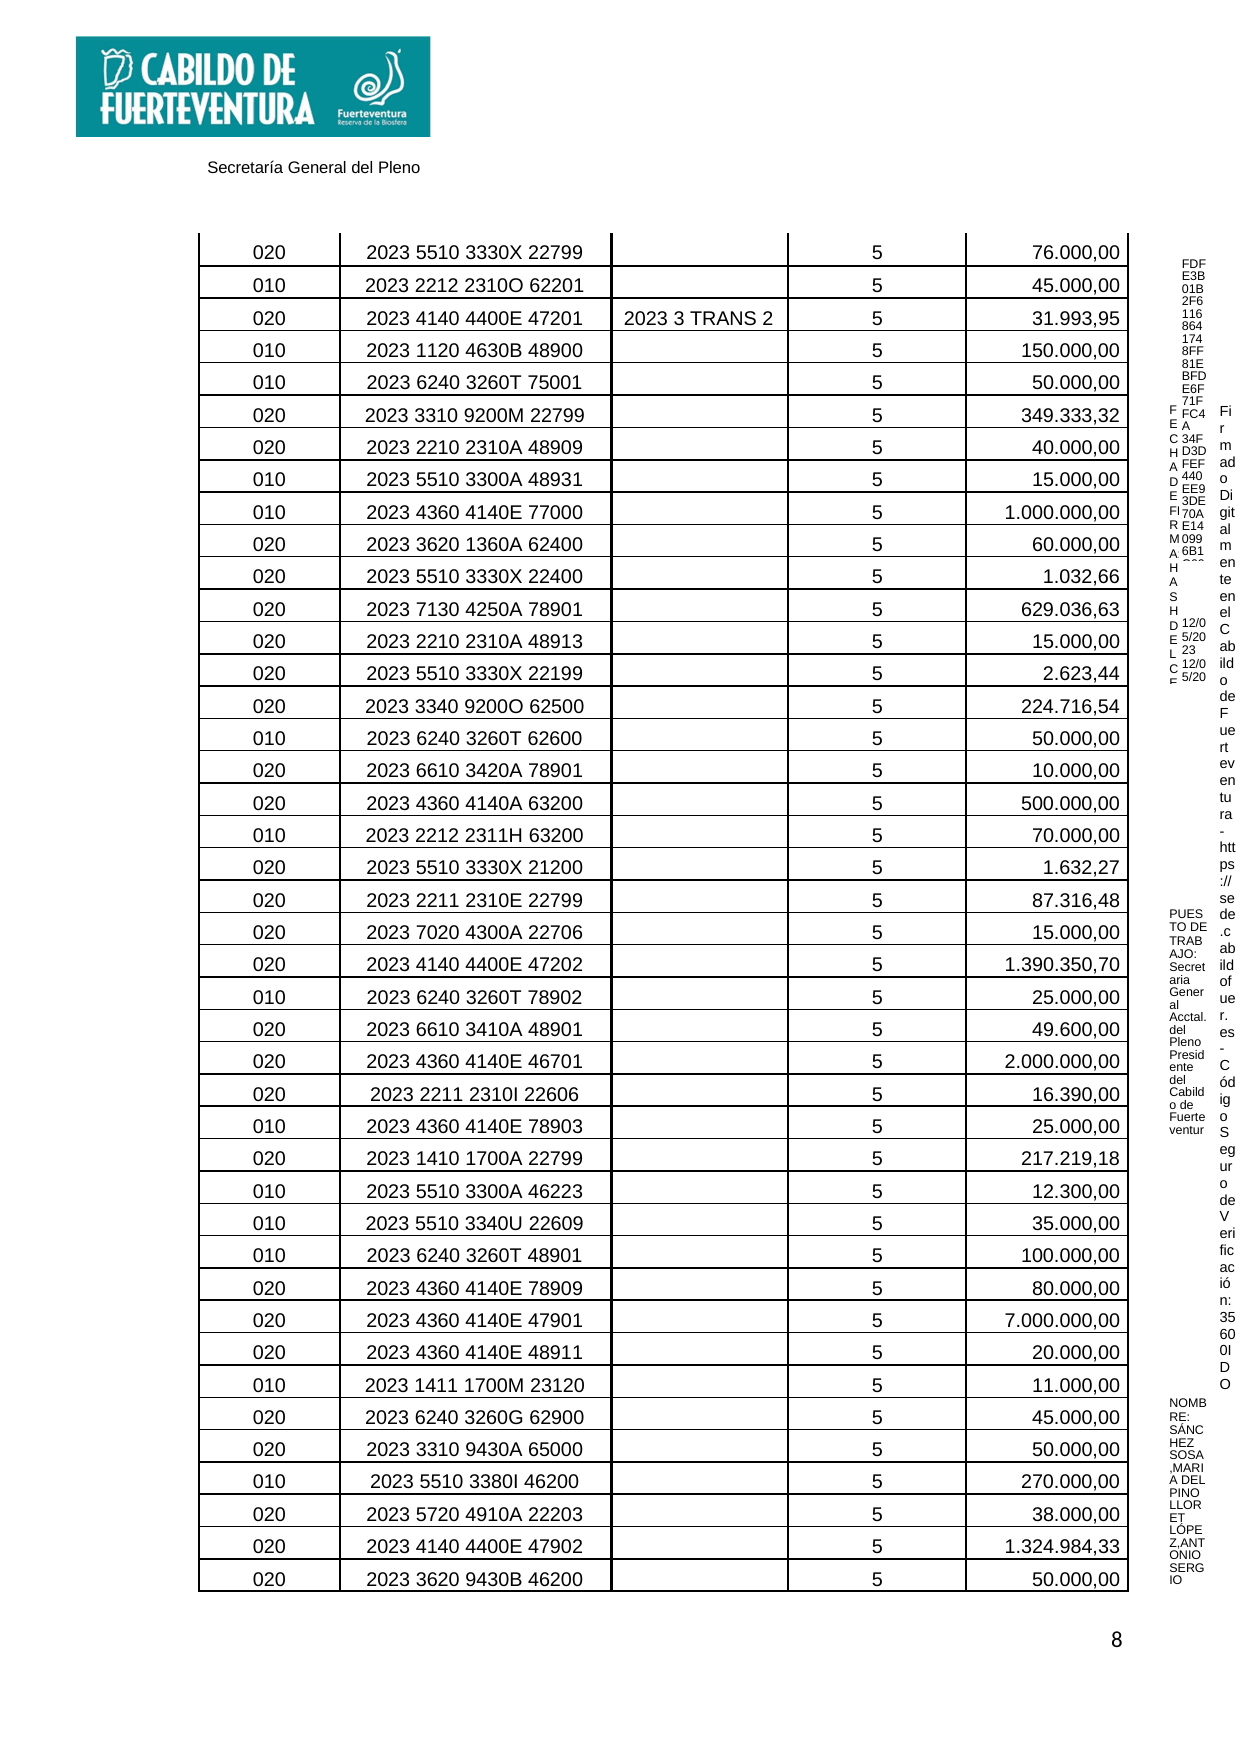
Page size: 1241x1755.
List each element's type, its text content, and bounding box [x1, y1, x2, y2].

table_cell [613, 655, 787, 685]
table_cell 020 [200, 784, 339, 814]
table_cell 020 [200, 1398, 339, 1429]
table_cell 217.219,18 [967, 1139, 1127, 1170]
table_cell [613, 1301, 787, 1332]
table_cell 010 [200, 1463, 339, 1493]
table_cell 2023 6240 3260T 62600 [341, 719, 610, 750]
table_cell [613, 1139, 787, 1170]
table_cell 2023 4360 4140A 63200 [341, 784, 610, 814]
table_cell 010 [200, 493, 339, 523]
table_cell [613, 1172, 787, 1202]
table_cell 2023 3620 9430B 46200 [341, 1560, 610, 1590]
table_cell 020 [200, 945, 339, 976]
text 12/05/2023 [1182, 617, 1209, 657]
table_cell 020 [200, 751, 339, 782]
table_cell 40.000,00 [967, 428, 1127, 459]
table_cell 010 [200, 1172, 339, 1202]
table_cell 5 [789, 363, 965, 394]
table_cell 5 [789, 1495, 965, 1526]
table_cell 2023 3310 9430A 65000 [341, 1430, 610, 1461]
text Firmado Digitalmente en el Cabildo de Fuerteventura - https://sede.cabildofuer.es - Código Seguro de Verificación: 35600IDOC2C75A9C26E563B04188 [1219, 403, 1236, 1392]
table_cell 020 [200, 1333, 339, 1364]
table_cell 010 [200, 1366, 339, 1396]
table_cell 50.000,00 [967, 719, 1127, 750]
table_cell 2.000.000,00 [967, 1042, 1127, 1073]
table_cell [613, 913, 787, 944]
table_cell [613, 1398, 787, 1429]
table_cell 2023 6610 3410A 48901 [341, 1010, 610, 1041]
table_cell 010 [200, 1107, 339, 1138]
table_cell 7.000.000,00 [967, 1301, 1127, 1332]
table_cell 5 [789, 396, 965, 427]
table_cell [613, 848, 787, 879]
table_cell 2023 6240 3260T 48901 [341, 1236, 610, 1267]
table_cell 80.000,00 [967, 1269, 1127, 1299]
table_cell 2023 2211 2310I 22606 [341, 1075, 610, 1105]
table_cell 2023 5510 3330X 21200 [341, 848, 610, 879]
table_cell 2023 5510 3380I 46200 [341, 1463, 610, 1493]
table_cell [613, 1527, 787, 1558]
table_cell 020 [200, 881, 339, 911]
table_cell [613, 1495, 787, 1526]
table_cell 2023 4140 4400E 47902 [341, 1527, 610, 1558]
table_cell 5 [789, 267, 965, 297]
text FECHA DE FIRMA: HASH DEL CERTIFICADO: [1169, 403, 1184, 683]
table_cell 020 [200, 525, 339, 556]
table_cell 020 [200, 428, 339, 459]
table_cell 5 [789, 622, 965, 653]
table_cell [613, 1204, 787, 1235]
text Secretaria General Acctal. del Pleno Presidente del Cabildo de Fuerteventura [1169, 962, 1207, 1136]
table_cell 2023 4360 4140E 78909 [341, 1269, 610, 1299]
table_cell 2023 2212 2311H 63200 [341, 816, 610, 847]
table_cell [613, 1042, 787, 1073]
table_cell 010 [200, 331, 339, 362]
table_cell 2023 1120 4630B 48900 [341, 331, 610, 362]
table_cell 5 [789, 1010, 965, 1041]
table_cell 2023 4360 4140E 77000 [341, 493, 610, 523]
table_cell 5 [789, 1107, 965, 1138]
table_cell 5 [789, 1560, 965, 1590]
table_cell [613, 331, 787, 362]
table_cell 45.000,00 [967, 1398, 1127, 1429]
table_cell 2023 6240 3260T 75001 [341, 363, 610, 394]
table_cell 2023 5510 3340U 22609 [341, 1204, 610, 1235]
table_cell 020 [200, 1527, 339, 1558]
table_cell [613, 719, 787, 750]
table_cell [613, 1010, 787, 1041]
table_cell 020 [200, 848, 339, 879]
table_cell [613, 1463, 787, 1493]
table_cell 1.032,66 [967, 557, 1127, 588]
table_cell 5 [789, 687, 965, 717]
table_cell 5 [789, 557, 965, 588]
table_cell [613, 1107, 787, 1138]
table_cell 020 [200, 687, 339, 717]
table_cell 020 [200, 1495, 339, 1526]
table_cell [613, 1333, 787, 1364]
table_cell 15.000,00 [967, 622, 1127, 653]
table_cell [613, 267, 787, 297]
table_cell 5 [789, 913, 965, 944]
table_cell 2023 2212 2310O 62201 [341, 267, 610, 297]
table_cell [613, 525, 787, 556]
table_cell [613, 687, 787, 717]
table_cell [613, 493, 787, 523]
table_cell 2023 4360 4140E 46701 [341, 1042, 610, 1073]
table_cell [613, 1560, 787, 1590]
table_cell 5 [789, 1527, 965, 1558]
table_cell 87.316,48 [967, 881, 1127, 911]
table_cell 5 [789, 784, 965, 814]
table_cell 010 [200, 816, 339, 847]
table_cell 35.000,00 [967, 1204, 1127, 1235]
table_cell [613, 784, 787, 814]
table_cell 020 [200, 1560, 339, 1590]
table_cell 2023 1411 1700M 23120 [341, 1366, 610, 1396]
table_cell 2.623,44 [967, 655, 1127, 685]
table_cell 5 [789, 331, 965, 362]
table_cell 5 [789, 881, 965, 911]
table_cell 5 [789, 1333, 965, 1364]
table_cell 5 [789, 1139, 965, 1170]
table_cell 500.000,00 [967, 784, 1127, 814]
table_cell 11.000,00 [967, 1366, 1127, 1396]
table_cell 270.000,00 [967, 1463, 1127, 1493]
table_cell [613, 622, 787, 653]
table_cell 020 [200, 396, 339, 427]
table_header 2023 5510 3330X 22799 [341, 233, 610, 265]
table_cell 5 [789, 1236, 965, 1267]
table_cell [613, 978, 787, 1008]
table_cell 349.333,32 [967, 396, 1127, 427]
table_cell 5 [789, 816, 965, 847]
table_cell 5 [789, 428, 965, 459]
table_cell 12.300,00 [967, 1172, 1127, 1202]
table_cell 5 [789, 590, 965, 621]
table_cell 224.716,54 [967, 687, 1127, 717]
table_cell 010 [200, 363, 339, 394]
table_cell 2023 3310 9200M 22799 [341, 396, 610, 427]
table_cell 2023 5510 3330X 22199 [341, 655, 610, 685]
table_cell [613, 1236, 787, 1267]
table_cell 5 [789, 1075, 965, 1105]
table_cell [613, 1075, 787, 1105]
table_cell 5 [789, 1463, 965, 1493]
table_cell [613, 396, 787, 427]
table_cell 020 [200, 622, 339, 653]
table_cell 010 [200, 267, 339, 297]
table_cell 2023 2210 2310A 48909 [341, 428, 610, 459]
table_cell [613, 461, 787, 491]
table_cell 2023 5510 3300A 48931 [341, 461, 610, 491]
table_cell 100.000,00 [967, 1236, 1127, 1267]
table_cell 5 [789, 1366, 965, 1396]
table_cell [613, 363, 787, 394]
table_cell 5 [789, 1204, 965, 1235]
table_header 5 [789, 233, 965, 265]
table_cell 5 [789, 1430, 965, 1461]
table_cell 020 [200, 1010, 339, 1041]
table_cell 5 [789, 751, 965, 782]
table_cell 31.993,95 [967, 299, 1127, 329]
table_cell 1.390.350,70 [967, 945, 1127, 976]
table_cell 2023 1410 1700A 22799 [341, 1139, 610, 1170]
table_cell 2023 5510 3330X 22400 [341, 557, 610, 588]
table_cell 010 [200, 461, 339, 491]
table_cell 020 [200, 557, 339, 588]
table_cell 70.000,00 [967, 816, 1127, 847]
table_cell 020 [200, 1430, 339, 1461]
table_cell 2023 4360 4140E 47901 [341, 1301, 610, 1332]
table_cell 150.000,00 [967, 331, 1127, 362]
table_cell [613, 881, 787, 911]
table_cell 50.000,00 [967, 1560, 1127, 1590]
table_cell 1.632,27 [967, 848, 1127, 879]
table_cell [613, 428, 787, 459]
table_cell 2023 7020 4300A 22706 [341, 913, 610, 944]
table_cell 5 [789, 493, 965, 523]
table_cell 38.000,00 [967, 1495, 1127, 1526]
table_cell 50.000,00 [967, 1430, 1127, 1461]
table_header [613, 233, 787, 265]
text NOMBRE: [1169, 1397, 1209, 1424]
table_cell 49.600,00 [967, 1010, 1127, 1041]
table_cell 10.000,00 [967, 751, 1127, 782]
table_cell 020 [200, 913, 339, 944]
table_cell 20.000,00 [967, 1333, 1127, 1364]
table_cell 2023 2210 2310A 48913 [341, 622, 610, 653]
table_cell 15.000,00 [967, 913, 1127, 944]
table_cell [613, 751, 787, 782]
table_cell 020 [200, 1301, 339, 1332]
table_cell 5 [789, 299, 965, 329]
table_cell 010 [200, 1204, 339, 1235]
table_cell 020 [200, 1139, 339, 1170]
table_cell 5 [789, 1398, 965, 1429]
table_cell 5 [789, 461, 965, 491]
table_cell 2023 7130 4250A 78901 [341, 590, 610, 621]
table_cell 1.324.984,33 [967, 1527, 1127, 1558]
table_cell 2023 4140 4400E 47201 [341, 299, 610, 329]
table_cell 5 [789, 945, 965, 976]
table_cell 5 [789, 1172, 965, 1202]
table_cell 2023 4140 4400E 47202 [341, 945, 610, 976]
table_cell 010 [200, 1236, 339, 1267]
table_cell [613, 945, 787, 976]
table_cell 020 [200, 1075, 339, 1105]
table_cell 2023 4360 4140E 78903 [341, 1107, 610, 1138]
table_cell 5 [789, 655, 965, 685]
table_cell 2023 6240 3260T 78902 [341, 978, 610, 1008]
table_cell 2023 6240 3260G 62900 [341, 1398, 610, 1429]
table_cell 020 [200, 590, 339, 621]
table_cell 2023 2211 2310E 22799 [341, 881, 610, 911]
table_cell 25.000,00 [967, 1107, 1127, 1138]
table_cell 5 [789, 525, 965, 556]
table_cell 5 [789, 848, 965, 879]
table_cell 16.390,00 [967, 1075, 1127, 1105]
table_cell [613, 1430, 787, 1461]
table_cell 5 [789, 1269, 965, 1299]
table_cell 629.036,63 [967, 590, 1127, 621]
table_cell 5 [789, 719, 965, 750]
table_cell 010 [200, 978, 339, 1008]
table_cell 50.000,00 [967, 363, 1127, 394]
table_cell [613, 816, 787, 847]
table_cell 020 [200, 1269, 339, 1299]
table_cell 010 [200, 719, 339, 750]
table_cell 020 [200, 299, 339, 329]
table_cell 5 [789, 978, 965, 1008]
table_cell 15.000,00 [967, 461, 1127, 491]
text FDFE3B01B2F61168641748FF81EBFDE6F71FFC4A 34FD3DFEF440EE93DE70AE140996B1C6668F08F5 [1182, 258, 1207, 561]
table_cell 2023 4360 4140E 48911 [341, 1333, 610, 1364]
table_cell 25.000,00 [967, 978, 1127, 1008]
table_cell 2023 3620 1360A 62400 [341, 525, 610, 556]
table_cell [613, 557, 787, 588]
table_cell 60.000,00 [967, 525, 1127, 556]
table_cell 2023 5510 3300A 46223 [341, 1172, 610, 1202]
table_cell 5 [789, 1042, 965, 1073]
text PUESTO DE TRABAJO: [1169, 907, 1209, 961]
table_header 020 [200, 233, 339, 265]
table_cell 020 [200, 655, 339, 685]
table_cell [613, 590, 787, 621]
table_cell [613, 1366, 787, 1396]
table_cell 1.000.000,00 [967, 493, 1127, 523]
table_cell 2023 5720 4910A 22203 [341, 1495, 610, 1526]
table_cell [613, 1269, 787, 1299]
table_cell 5 [789, 1301, 965, 1332]
table_cell 45.000,00 [967, 267, 1127, 297]
table_cell 2023 3 TRANS 2 [613, 299, 787, 329]
table_cell 020 [200, 1042, 339, 1073]
table_header 76.000,00 [967, 233, 1127, 265]
text 12/05/2023 [1182, 657, 1209, 683]
table_cell 2023 6610 3420A 78901 [341, 751, 610, 782]
table_cell 2023 3340 9200O 62500 [341, 687, 610, 717]
text SÁNCHEZ SOSA,MARIA DEL PINO LLORET LÓPEZ,ANTONIO SERGIO [1169, 1424, 1207, 1587]
